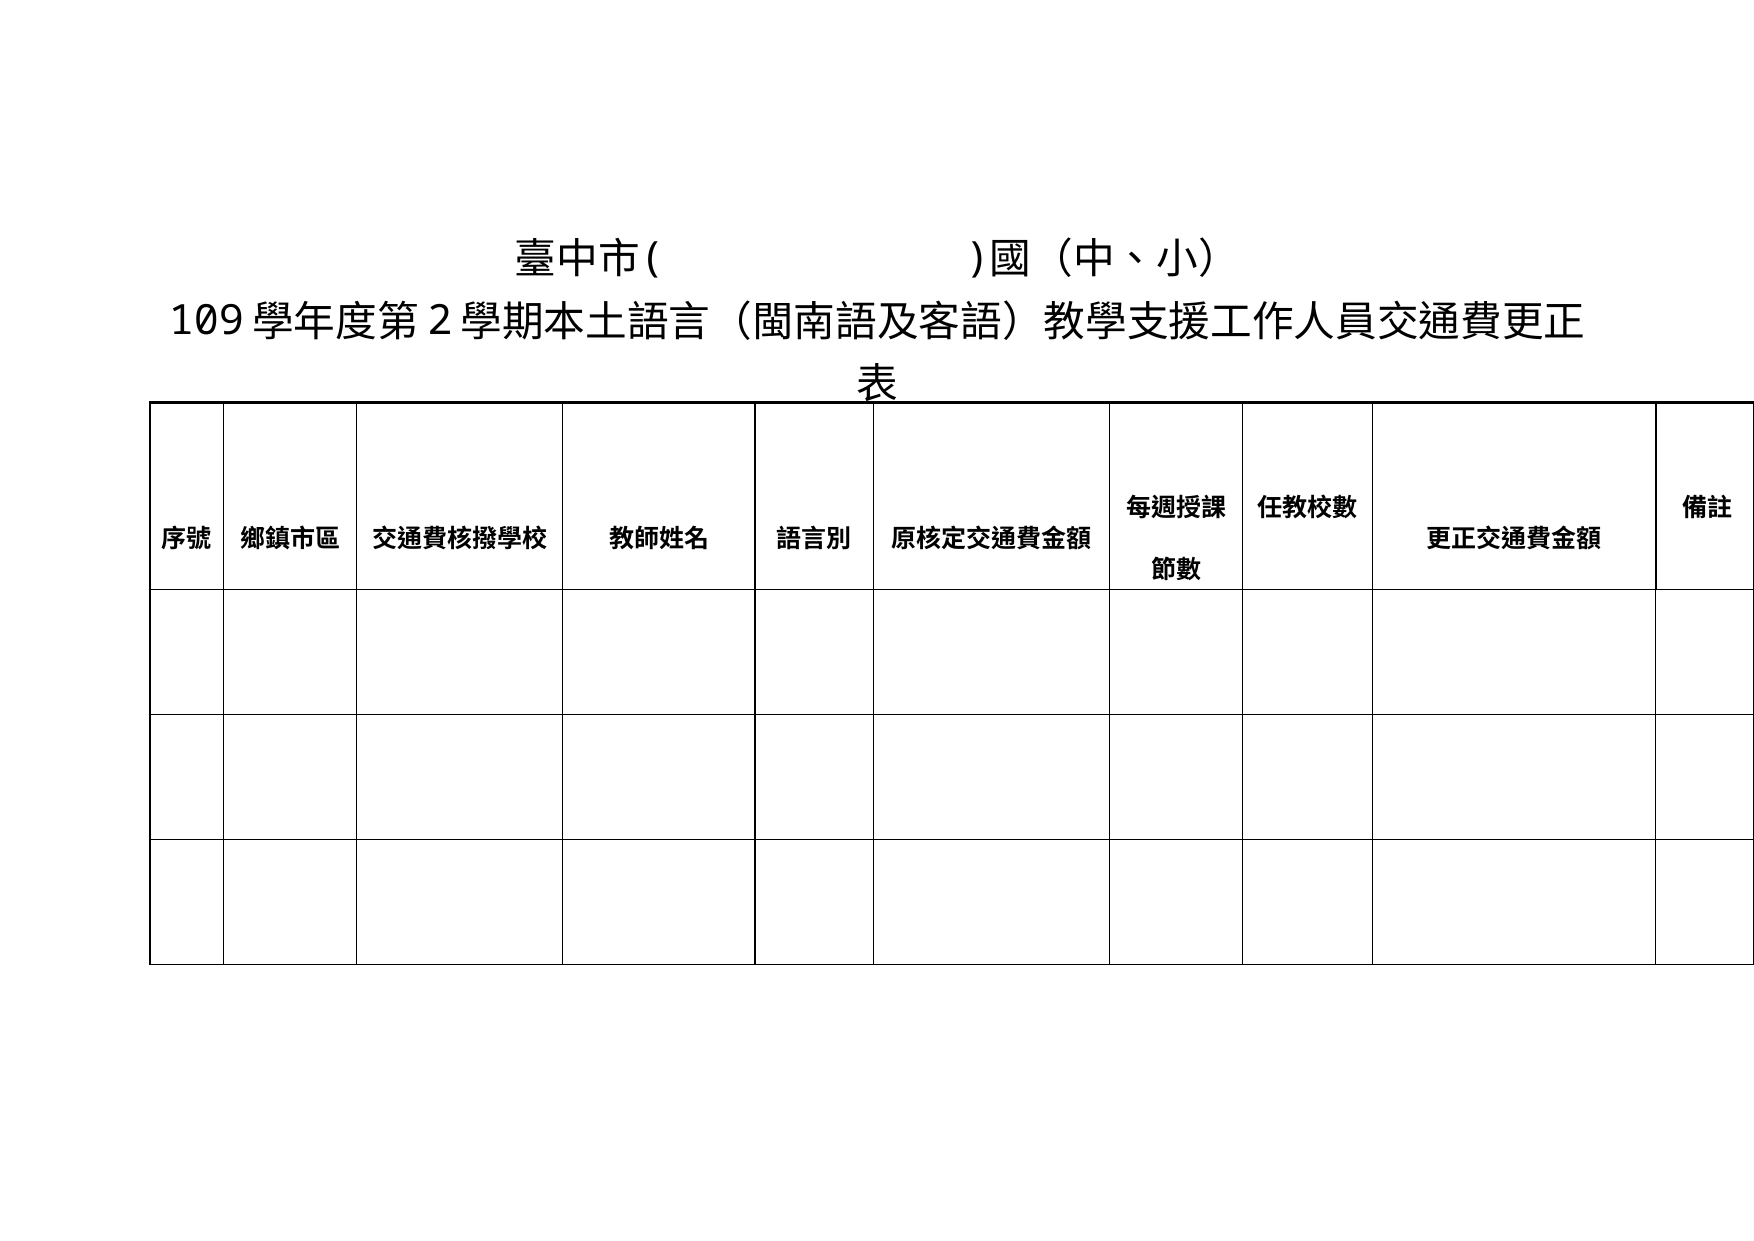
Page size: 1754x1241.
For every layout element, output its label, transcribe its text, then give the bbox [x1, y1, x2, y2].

table_cell [563, 590, 754, 714]
table_header 交通費核撥學校 [357, 404, 562, 589]
table_header 每週授課節數 [1110, 404, 1242, 589]
table_cell [1243, 590, 1372, 714]
table_header 備註 [1657, 404, 1753, 589]
table_cell [1110, 715, 1242, 839]
table_cell [1110, 590, 1242, 714]
table_cell [874, 590, 1109, 714]
table_cell [1373, 840, 1655, 964]
table_cell [1656, 590, 1753, 714]
table_cell [151, 590, 223, 714]
table_cell [151, 840, 223, 964]
table_cell [357, 715, 562, 839]
table_cell [756, 590, 873, 714]
table_cell [874, 840, 1109, 964]
table_header 序號 [151, 404, 223, 589]
table_cell [1243, 840, 1372, 964]
table_cell [563, 840, 754, 964]
table_cell [1656, 715, 1753, 839]
table_cell [1373, 715, 1655, 839]
table_cell [1373, 590, 1655, 714]
table_cell [357, 840, 562, 964]
table_header 更正交通費金額 [1373, 404, 1655, 589]
table_header 教師姓名 [563, 404, 754, 589]
table_header 語言別 [756, 404, 873, 589]
table_cell [1110, 840, 1242, 964]
table_header 原核定交通費金額 [874, 404, 1109, 589]
table_cell [1656, 840, 1753, 964]
table_cell [874, 715, 1109, 839]
table_header 鄉鎮市區 [224, 404, 356, 589]
table_cell [151, 715, 223, 839]
text 109學年度第2學期本土語言（閩南語及客語）教學支援工作人員交通費更正表 [150, 276, 1604, 401]
table_cell [224, 840, 356, 964]
text 臺中市( )國（中、小） [150, 214, 1604, 276]
table_cell [1243, 715, 1372, 839]
table_cell [224, 590, 356, 714]
table_cell [357, 590, 562, 714]
table_cell [756, 840, 873, 964]
table_cell [756, 715, 873, 839]
table_cell [224, 715, 356, 839]
table_cell [563, 715, 754, 839]
table_header 任教校數 [1243, 404, 1372, 589]
